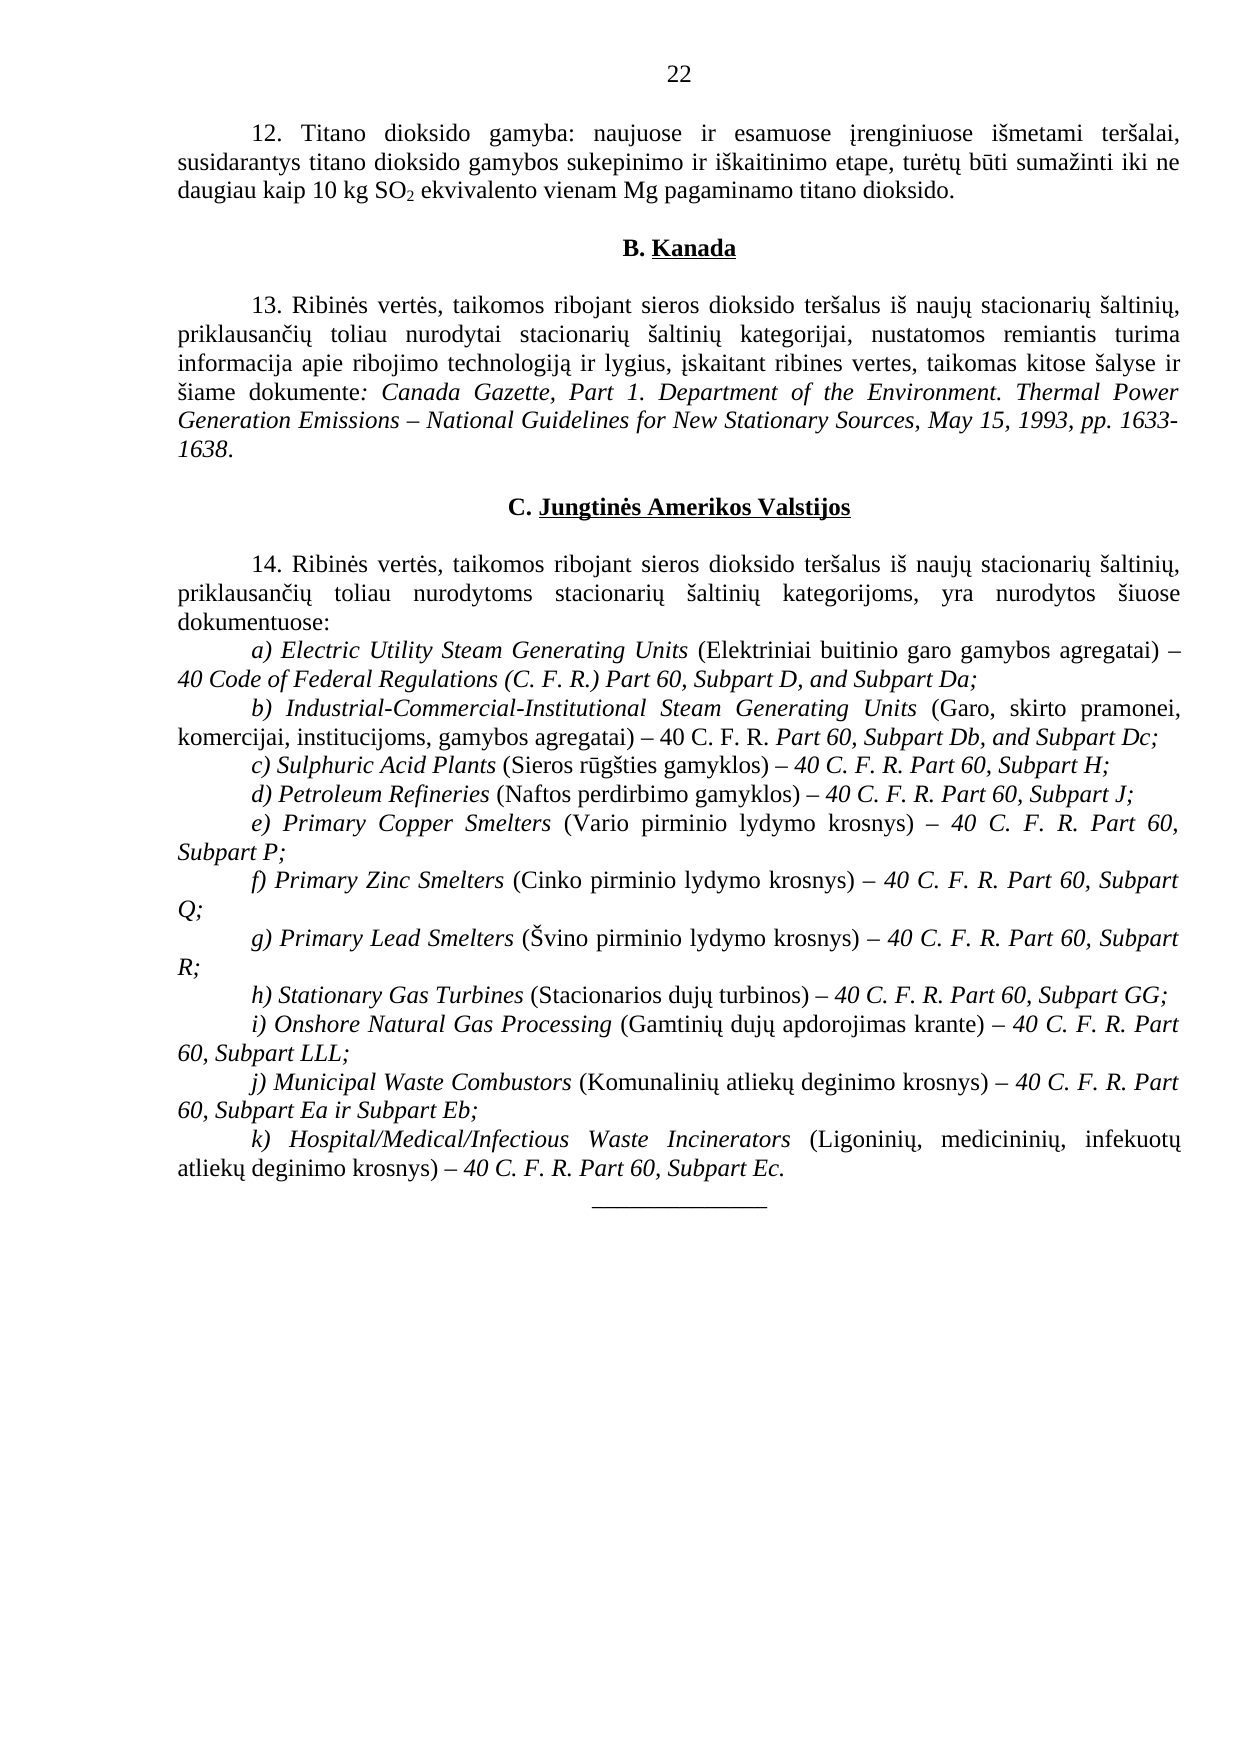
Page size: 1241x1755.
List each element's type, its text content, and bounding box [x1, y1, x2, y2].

text j) Municipal Waste Combustors (Komunalinių atliekų deginimo krosnys) – 40 C. F. R. Part 60, Subpart Ea ir Subpart Eb; [177, 1067, 1181, 1124]
text i) Onshore Natural Gas Processing (Gamtinių dujų apdorojimas krante) – 40 C. F. R. Part 60, Subpart LLL; [177, 1009, 1181, 1067]
text ______________ [177, 1182, 1181, 1211]
text 14. Ribinės vertės, taikomos ribojant sieros dioksido teršalus iš naujų stacionarių šaltinių, priklausančių toliau nurodytoms stacionarių šaltinių kategorijoms, yra nurodytos šiuose dokumentuose: [177, 549, 1181, 636]
text h) Stationary Gas Turbines (Stacionarios dujų turbinos) – 40 C. F. R. Part 60, Subpart GG; [177, 981, 1181, 1009]
text d) Petroleum Refineries (Naftos perdirbimo gamyklos) – 40 C. F. R. Part 60, Subpart J; [177, 779, 1181, 808]
text a) Electric Utility Steam Generating Units (Elektriniai buitinio garo gamybos agregatai) – 40 Code of Federal Regulations (C. F. R.) Part 60, Subpart D, and Subpart Da; [177, 636, 1181, 693]
text B. Kanada [177, 233, 1181, 262]
text c) Sulphuric Acid Plants (Sieros rūgšties gamyklos) – 40 C. F. R. Part 60, Subpart H; [177, 751, 1181, 779]
text b) Industrial-Commercial-Institutional Steam Generating Units (Garo, skirto pramonei, komercijai, institucijoms, gamybos agregatai) – 40 C. F. R. Part 60, Subpart Db, and Subpart Dc; [177, 693, 1181, 751]
text f) Primary Zinc Smelters (Cinko pirminio lydymo krosnys) – 40 C. F. R. Part 60, Subpart Q; [177, 866, 1181, 923]
text k) Hospital/Medical/Infectious Waste Incinerators (Ligoninių, medicininių, infekuotų atliekų deginimo krosnys) – 40 C. F. R. Part 60, Subpart Ec. [177, 1124, 1181, 1182]
text C. Jungtinės Amerikos Valstijos [177, 492, 1181, 521]
text g) Primary Lead Smelters (Švino pirminio lydymo krosnys) – 40 C. F. R. Part 60, Subpart R; [177, 923, 1181, 981]
text e) Primary Copper Smelters (Vario pirminio lydymo krosnys) – 40 C. F. R. Part 60, Subpart P; [177, 808, 1181, 866]
text 13. Ribinės vertės, taikomos ribojant sieros dioksido teršalus iš naujų stacionarių šaltinių, priklausančių toliau nurodytai stacionarių šaltinių kategorijai, nustatomos remiantis turima informacija apie ribojimo technologiją ir lygius, įskaitant ribines vertes, taikomas kitose šalyse ir šiame dokumente: Canada Gazette, Part 1. Department of the Environment. Thermal Power Generation Emissions – National Guidelines for New Stationary Sources, May 15, 1993, pp. 1633-1638. [177, 291, 1181, 463]
text 12. Titano dioksido gamyba: naujuose ir esamuose įrenginiuose išmetami teršalai, susidarantys titano dioksido gamybos sukepinimo ir iškaitinimo etape, turėtų būti sumažinti iki ne daugiau kaip 10 kg SO2 ekvivalento vienam Mg pagaminamo titano dioksido. [177, 118, 1181, 204]
